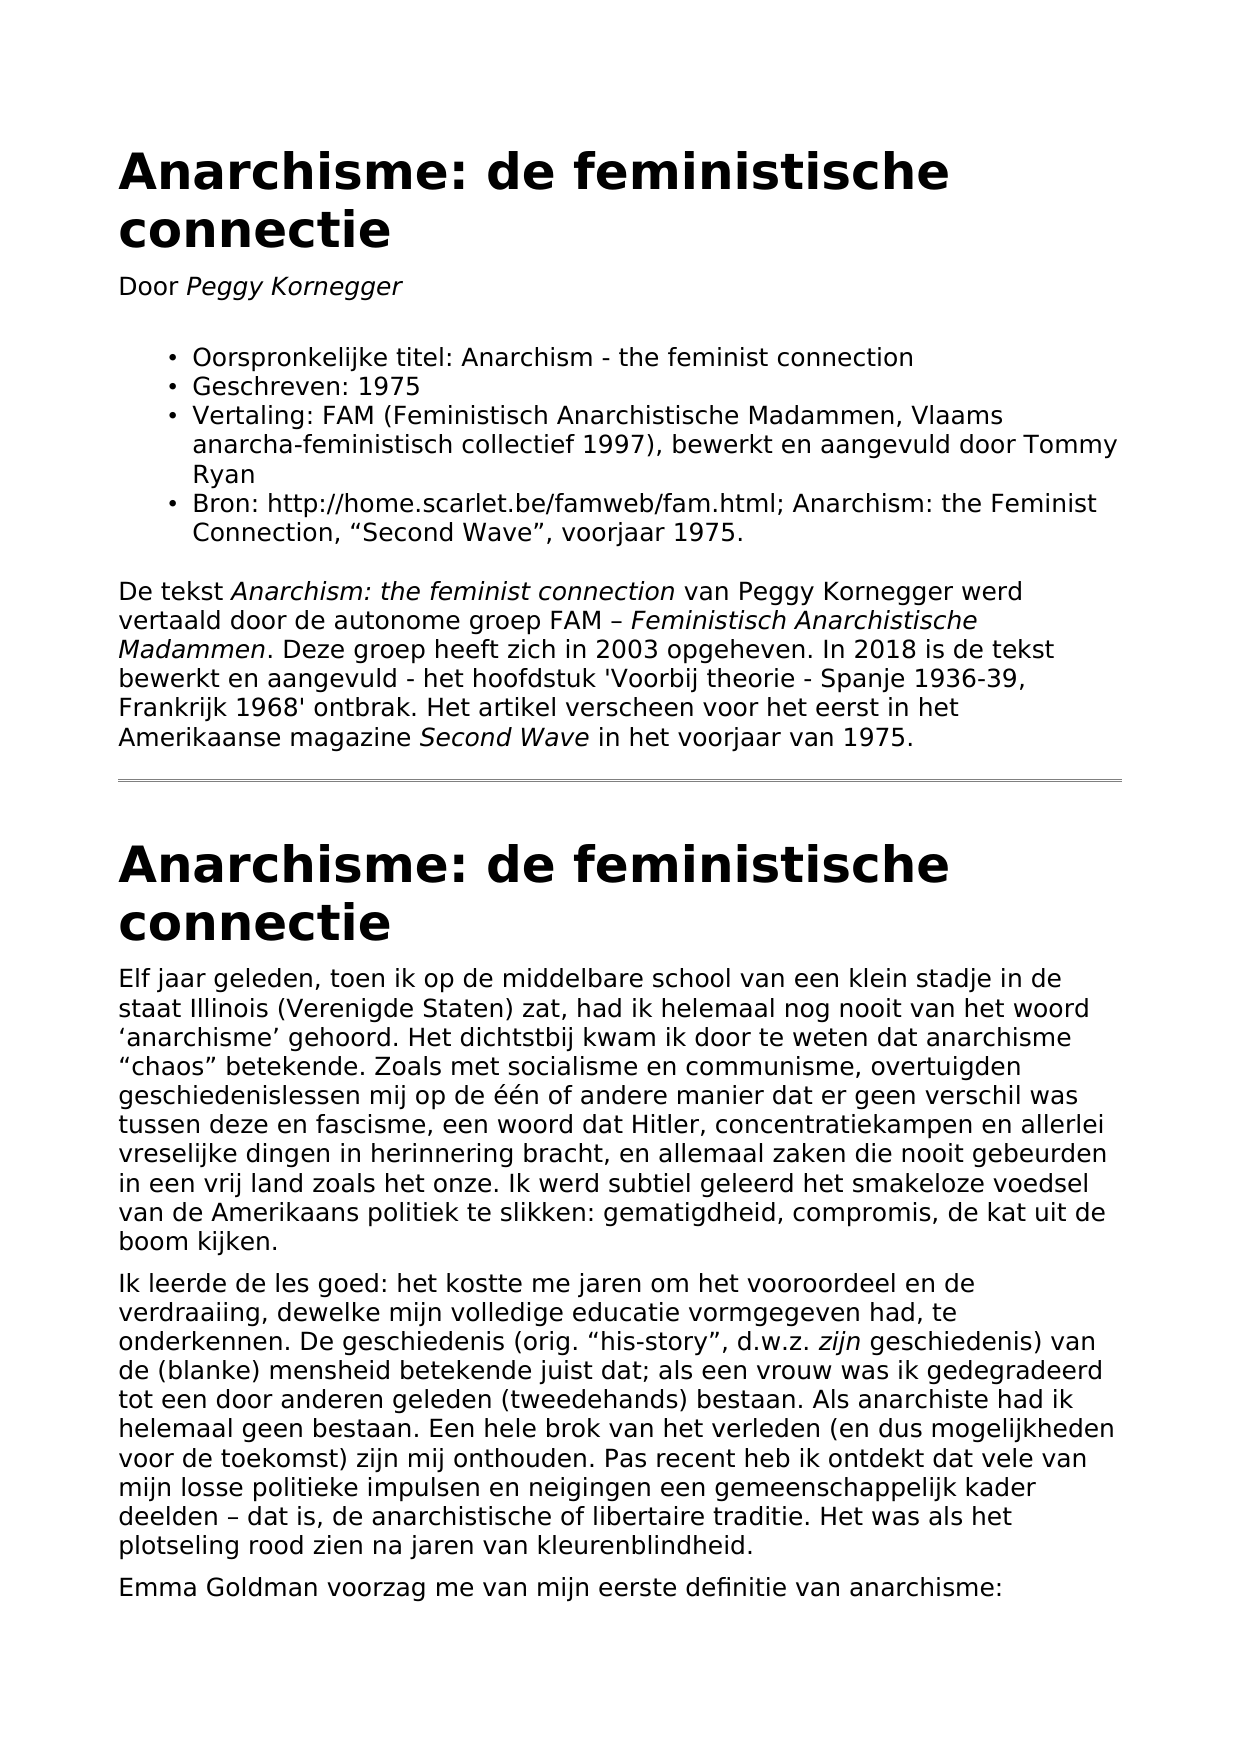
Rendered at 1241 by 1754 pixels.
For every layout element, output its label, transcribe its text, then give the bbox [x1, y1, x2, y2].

text Elf jaar geleden, toen ik op de middelbare school van een klein stadje in de staat Illinois (Verenigde Staten) zat, had ik helemaal nog nooit van het woord ‘anarchisme’ gehoord. Het dichtstbij kwam ik door te weten dat anarchisme “chaos” betekende. Zoals met socialisme en communisme, overtuigden geschiedenislessen mij op de één of andere manier dat er geen verschil was tussen deze en fascisme, een woord dat Hitler, concentratiekampen en allerlei vreselijke dingen in herinnering bracht, en allemaal zaken die nooit gebeurden in een vrij land zoals het onze. Ik werd subtiel geleerd het smakeloze voedsel van de Amerikaans politiek te slikken: gematigdheid, compromis, de kat uit de boom kijken. [118, 965, 1122, 1256]
list Geschreven: 1975 [177, 372, 1122, 402]
subtitle Anarchisme: de feministische connectie [118, 836, 1122, 952]
list Vertaling: FAM (Feministisch Anarchistische Madammen, Vlaams anarcha-feministisch collectief 1997), bewerkt en aangevuld door Tommy Ryan [177, 402, 1122, 489]
text Door Peggy Kornegger [118, 272, 1122, 301]
text Emma Goldman voorzag me van mijn eerste definitie van anarchisme: [118, 1573, 1122, 1602]
list Oorspronkelijke titel: Anarchism - the feminist connection [177, 343, 1122, 372]
text Ik leerde de les goed: het kostte me jaren om het vooroordeel en de verdraaiing, dewelke mijn volledige educatie vormgegeven had, te onderkennen. De geschiedenis (orig. “his-story”, d.w.z. zijn geschiedenis) van de (blanke) mensheid betekende juist dat; als een vrouw was ik gedegradeerd tot een door anderen geleden (tweedehands) bestaan. Als anarchiste had ik helemaal geen bestaan. Een hele brok van het verleden (en dus mogelijkheden voor de toekomst) zijn mij onthouden. Pas recent heb ik ontdekt dat vele van mijn losse politieke impulsen en neigingen een gemeenschappelijk kader deelden – dat is, de anarchistische of libertaire traditie. Het was als het plotseling rood zien na jaren van kleurenblindheid. [118, 1269, 1122, 1561]
subtitle Anarchisme: de feministische connectie [118, 143, 1122, 259]
text De tekst Anarchism: the feminist connection van Peggy Kornegger werd vertaald door de autonome groep FAM – Feministisch Anarchistische Madammen. Deze groep heeft zich in 2003 opgeheven. In 2018 is de tekst bewerkt en aangevuld - het hoofdstuk 'Voorbij theorie - Spanje 1936-39, Frankrijk 1968' ontbrak. Het artikel verscheen voor het eerst in het Amerikaanse magazine Second Wave in het voorjaar van 1975. [118, 577, 1122, 752]
list Bron: http://home.scarlet.be/famweb/fam.html; Anarchism: the Feminist Connection, “Second Wave”, voorjaar 1975. [177, 489, 1122, 547]
